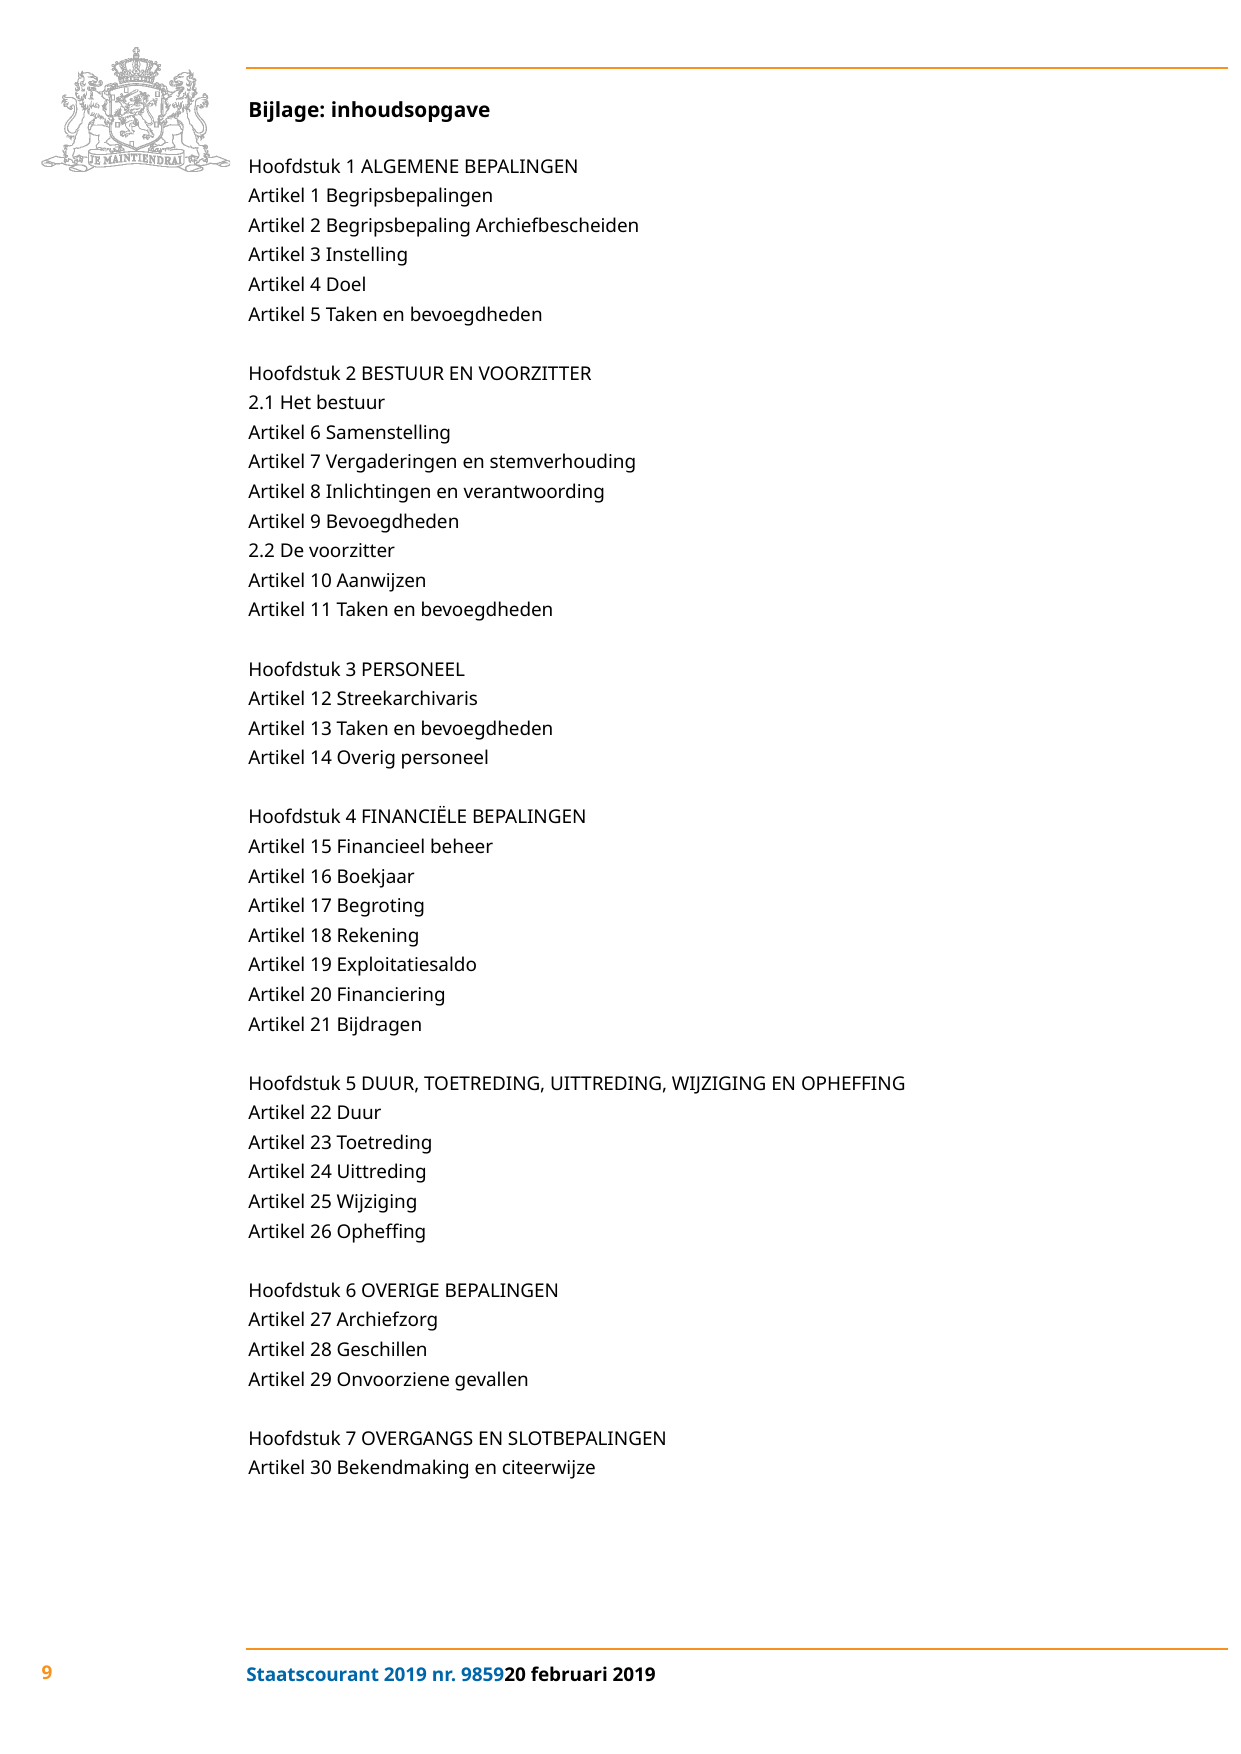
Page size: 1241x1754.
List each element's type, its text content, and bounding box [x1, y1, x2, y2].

text Artikel 27 Archiefzorg [248, 1307, 1152, 1332]
text Artikel 18 Rekening [248, 922, 1152, 948]
picture [41, 47, 231, 172]
text Artikel 1 Begripsbepalingen [248, 182, 1152, 208]
text Hoofdstuk 1 ALGEMENE BEPALINGEN [248, 153, 1152, 179]
text Artikel 23 Toetreding [248, 1129, 1152, 1155]
text Artikel 20 Financiering [248, 981, 1152, 1007]
text Artikel 15 Financieel beheer [248, 833, 1152, 859]
text Hoofdstuk 4 FINANCIËLE BEPALINGEN [248, 804, 1152, 829]
text Artikel 3 Instelling [248, 242, 1152, 267]
text Artikel 22 Duur [248, 1099, 1152, 1125]
text Artikel 12 Streekarchivaris [248, 685, 1152, 711]
text Artikel 24 Uittreding [248, 1159, 1152, 1184]
text Artikel 13 Taken en bevoegdheden [248, 715, 1152, 741]
text Hoofdstuk 2 BESTUUR EN VOORZITTER [248, 360, 1152, 386]
text 2.2 De voorzitter [248, 537, 1152, 563]
text Artikel 11 Taken en bevoegdheden [248, 597, 1152, 622]
text Artikel 2 Begripsbepaling Archiefbescheiden [248, 212, 1152, 238]
text Artikel 6 Samenstelling [248, 419, 1152, 445]
text Hoofdstuk 3 PERSONEEL [248, 656, 1152, 682]
text Hoofdstuk 6 OVERIGE BEPALINGEN [248, 1277, 1152, 1303]
text Artikel 16 Boekjaar [248, 863, 1152, 889]
text Artikel 25 Wijziging [248, 1188, 1152, 1214]
text Hoofdstuk 7 OVERGANGS EN SLOTBEPALINGEN [248, 1425, 1152, 1451]
text Artikel 7 Vergaderingen en stemverhouding [248, 449, 1152, 474]
text Artikel 30 Bekendmaking en citeerwijze [248, 1454, 1152, 1480]
text Artikel 8 Inlichtingen en verantwoording [248, 478, 1152, 504]
text Artikel 5 Taken en bevoegdheden [248, 301, 1152, 327]
text Bijlage: inhoudsopgave [248, 95, 1152, 123]
text Artikel 10 Aanwijzen [248, 567, 1152, 593]
text Artikel 28 Geschillen [248, 1336, 1152, 1362]
text Artikel 14 Overig personeel [248, 744, 1152, 770]
text Artikel 26 Opheffing [248, 1218, 1152, 1244]
text Artikel 19 Exploitatiesaldo [248, 952, 1152, 977]
text Artikel 17 Begroting [248, 892, 1152, 918]
text Artikel 29 Onvoorziene gevallen [248, 1366, 1152, 1392]
text Artikel 9 Bevoegdheden [248, 508, 1152, 534]
text Artikel 4 Doel [248, 271, 1152, 297]
text Hoofdstuk 5 DUUR, TOETREDING, UITTREDING, WIJZIGING EN OPHEFFING [248, 1070, 1152, 1096]
text 2.1 Het bestuur [248, 389, 1152, 415]
text Artikel 21 Bijdragen [248, 1011, 1152, 1037]
